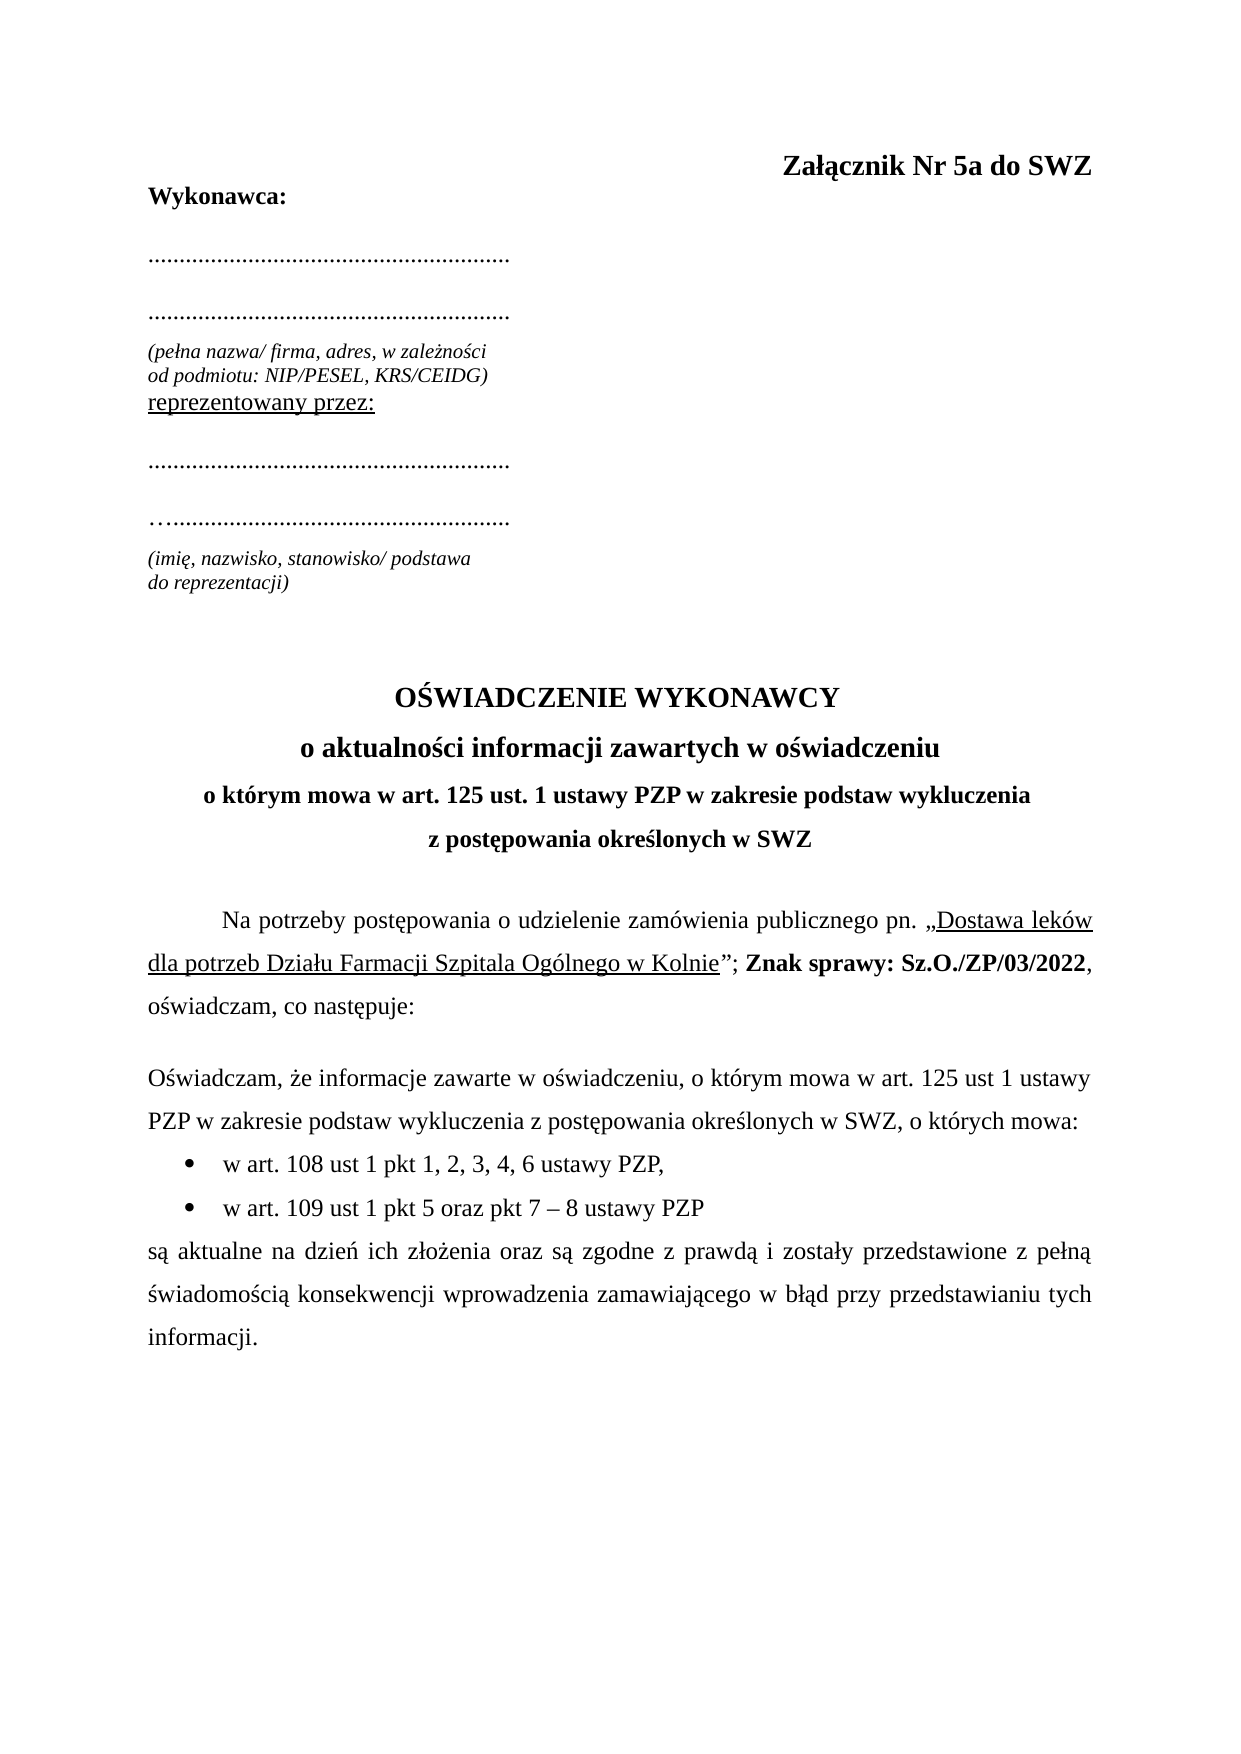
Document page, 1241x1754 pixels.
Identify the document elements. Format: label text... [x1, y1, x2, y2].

text o aktualności informacji zawartych w oświadczeniu [148, 730, 1092, 764]
text do reprezentacji) [148, 569, 1092, 594]
text OŚWIADCZENIE WYKONAWCY [148, 680, 1092, 713]
text Na potrzeby postępowania o udzielenie zamówienia publicznego pn. „Dostawa leków dla potrzeb Działu Farmacji Szpitala Ogólnego w Kolnie”; Znak sprawy: Sz.O./ZP/03/2022, oświadczam, co następuje: [148, 905, 1092, 1020]
text (imię, nazwisko, stanowisko/ podstawa [148, 546, 1092, 569]
text od podmiotu: NIP/PESEL, KRS/CEIDG) [148, 363, 1092, 387]
list w art. 108 ust 1 pkt 1, 2, 3, 4, 6 ustawy PZP, [185, 1149, 1092, 1178]
text .......................................................... [148, 445, 1092, 474]
text (pełna nazwa/ firma, adres, w zależności [148, 339, 1092, 363]
text .......................................................... [148, 239, 1092, 267]
text o którym mowa w art. 125 ust. 1 ustawy PZP w zakresie podstaw wykluczenia [148, 781, 1092, 809]
text Wykonawca: [148, 181, 1092, 210]
text Oświadczam, że informacje zawarte w oświadczeniu, o którym mowa w art. 125 ust 1 ustawy PZP w zakresie podstaw wykluczenia z postępowania określonych w SWZ, o których mowa: [148, 1063, 1092, 1135]
subtitle Załącznik Nr 5a do SWZ [148, 148, 1092, 181]
text są aktualne na dzień ich złożenia oraz są zgodne z prawdą i zostały przedstawione z pełną świadomością konsekwencji wprowadzenia zamawiającego w błąd przy przedstawianiu tych informacji. [148, 1236, 1092, 1351]
text …...................................................... [148, 502, 1092, 531]
text reprezentowany przez: [148, 387, 1092, 416]
text z postępowania określonych w SWZ [148, 824, 1092, 852]
list w art. 109 ust 1 pkt 5 oraz pkt 7 – 8 ustawy PZP [185, 1193, 1092, 1221]
text .......................................................... [148, 296, 1092, 325]
